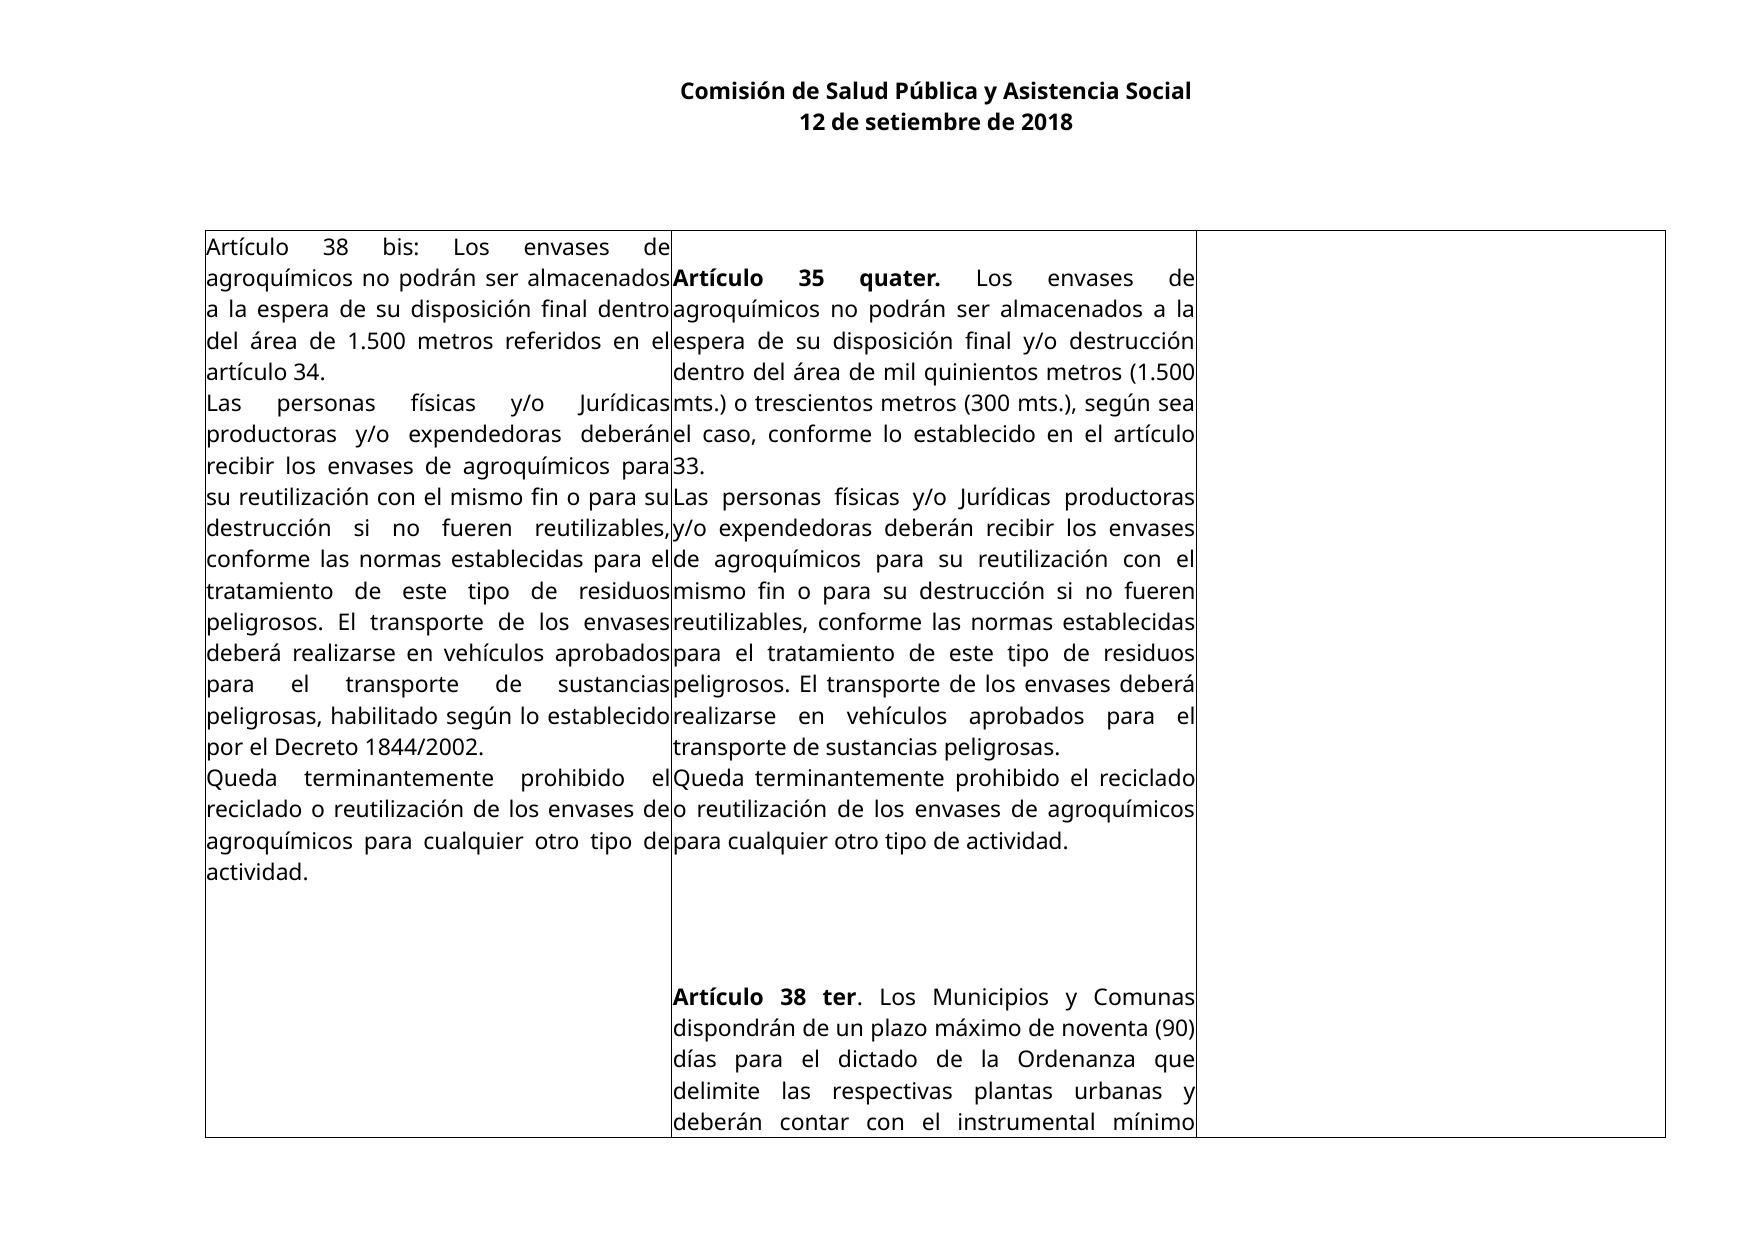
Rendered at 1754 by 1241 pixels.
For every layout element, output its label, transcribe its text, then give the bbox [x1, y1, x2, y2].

table_cell Artículo 35 quater. Los envases de agroquímicos no podrán ser almacenados a la espera de su disposición final y/o destrucción dentro del área de mil quinientos metros (1.500 mts.) o trescientos metros (300 mts.), según sea el caso, conforme lo establecido en el artículo 33. Las personas físicas y/o Jurídicas productoras y/o expendedoras deberán recibir los envases de agroquímicos para su reutilización con el mismo fin o para su destrucción si no fueren reutilizables, conforme las normas establecidas para el tratamiento de este tipo de residuos peligrosos. El transporte de los envases deberá realizarse en vehículos aprobados para el transporte de sustancias peligrosas. Queda terminantemente prohibido el reciclado o reutilización de los envases de agroquímicos para cualquier otro tipo de actividad. Artículo 38 ter. Los Municipios y Comunas dispondrán de un plazo máximo de noventa (90) días para el dictado de la Ordenanza que delimite las respectivas plantas urbanas y deberán contar con el instrumental mínimo [672, 231, 1196, 1137]
table_cell [1197, 231, 1665, 1137]
table_cell Artículo 38 bis: Los envases de agroquímicos no podrán ser almacenados a la espera de su disposición final dentro del área de 1.500 metros referidos en el artículo 34. Las personas físicas y/o Jurídicas productoras y/o expendedoras deberán recibir los envases de agroquímicos para su reutilización con el mismo fin o para su destrucción si no fueren reutilizables, conforme las normas establecidas para el tratamiento de este tipo de residuos peligrosos. El transporte de los envases deberá realizarse en vehículos aprobados para el transporte de sustancias peligrosas, habilitado según lo establecido por el Decreto 1844/2002. Queda terminantemente prohibido el reciclado o reutilización de los envases de agroquímicos para cualquier otro tipo de actividad. [206, 231, 671, 1137]
